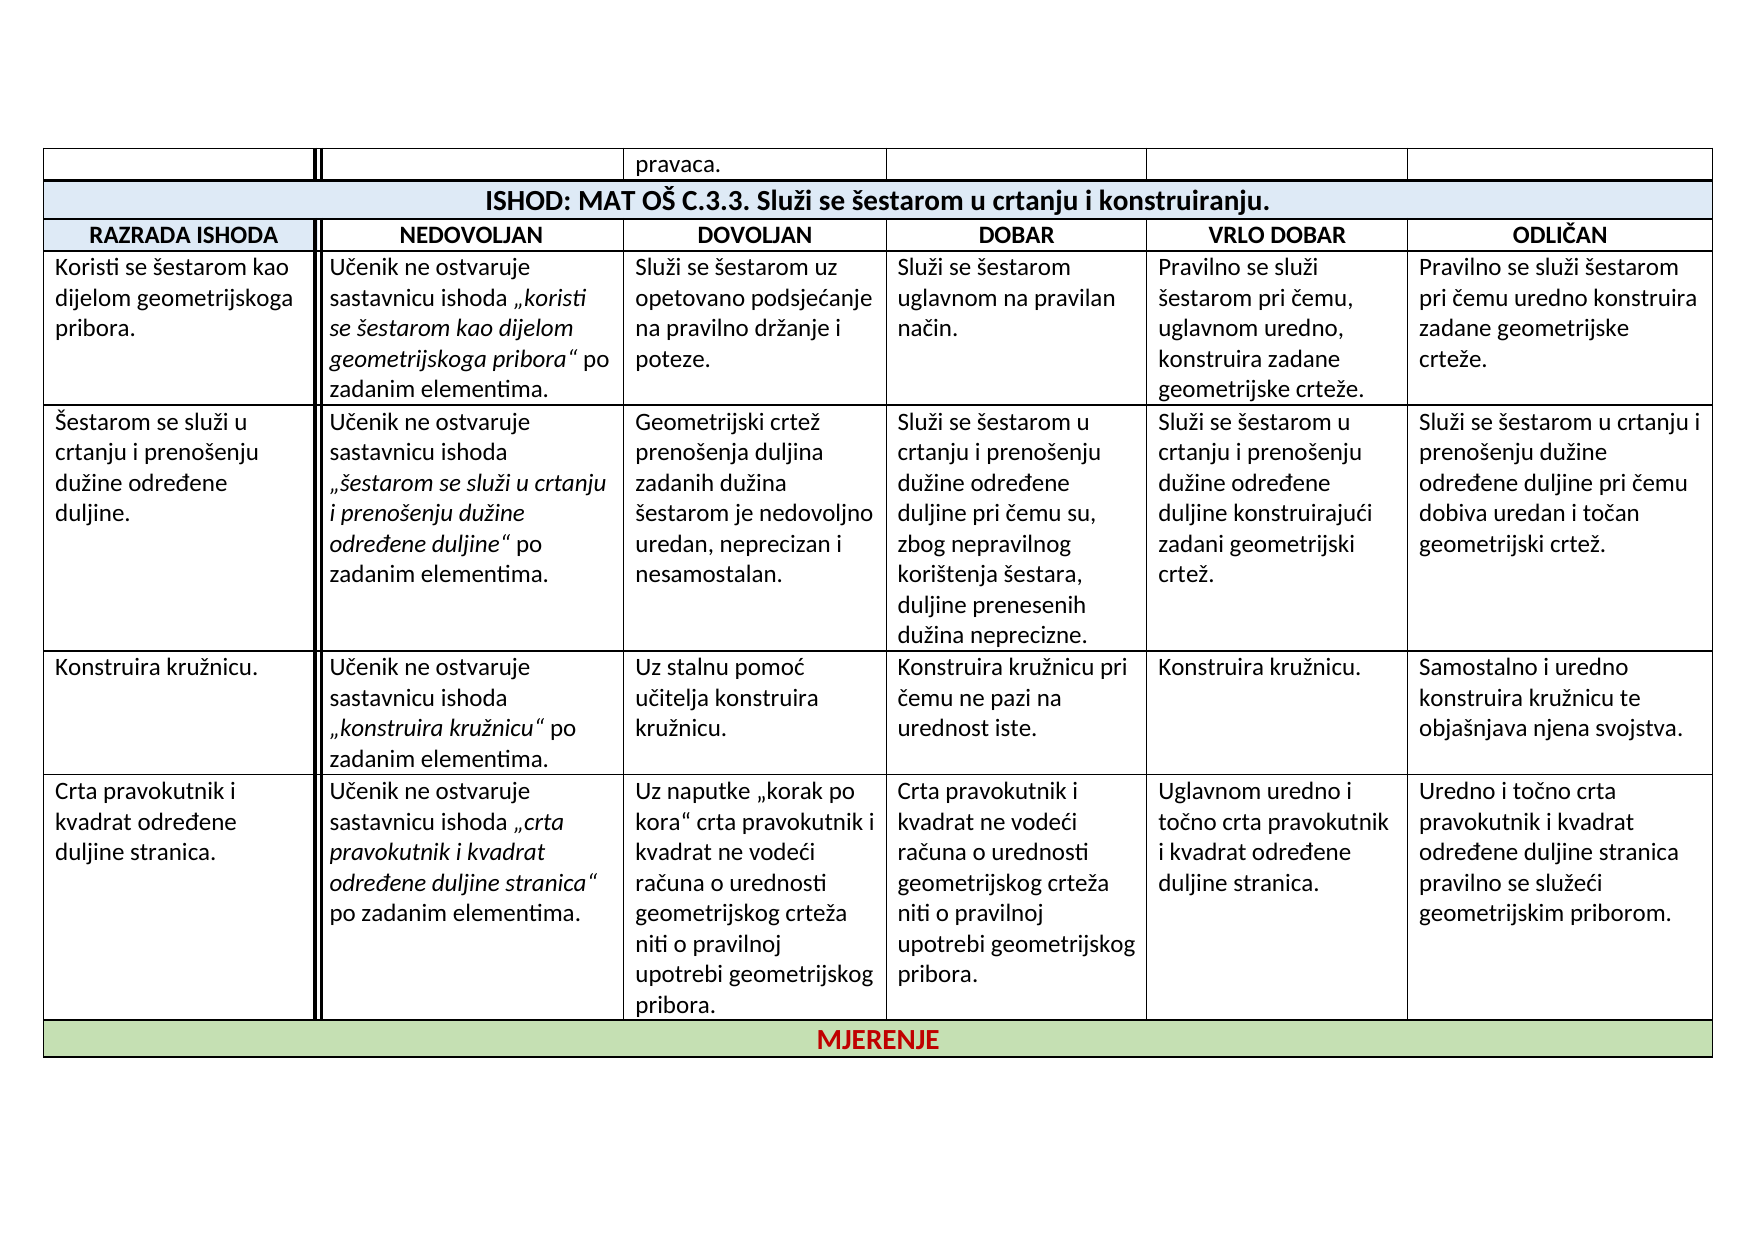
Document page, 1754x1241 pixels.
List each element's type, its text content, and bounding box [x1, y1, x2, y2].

table_cell Konstruira kružnicu. [44, 652, 313, 773]
table_cell Služi se šestarom u crtanju i prenošenju dužine određene duljine pri čemu dobiva uredan i točan geometrijski crtež. [1408, 406, 1712, 650]
table_cell ISHOD: MAT OŠ C.3.3. Služi se šestarom u crtanju i konstruiranju. [44, 182, 1712, 218]
table_cell Koristi se šestarom kao dijelom geometrijskoga pribora. [44, 252, 313, 404]
table_cell [323, 149, 623, 179]
table_cell Uz stalnu pomoć učitelja konstruira kružnicu. [624, 652, 886, 773]
table_cell Crta pravokutnik i kvadrat određene duljine stranica. [44, 775, 313, 1019]
table_cell [1408, 149, 1712, 179]
table_cell [887, 149, 1146, 179]
table_cell Učenik ne ostvaruje sastavnicu ishoda „šestarom se služi u crtanju i prenošenju dužine određene duljine“ po zadanim elementima. [323, 406, 623, 650]
table_cell Geometrijski crtež prenošenja duljina zadanih dužina šestarom je nedovoljno uredan, neprecizan i nesamostalan. [624, 406, 886, 650]
table_cell Učenik ne ostvaruje sastavnicu ishoda „crta pravokutnik i kvadrat određene duljine stranica“ po zadanim elementima. [323, 775, 623, 1019]
table_cell Služi se šestarom u crtanju i prenošenju dužine određene duljine konstruirajući zadani geometrijski crtež. [1147, 406, 1407, 650]
table_cell Crta pravokutnik i kvadrat ne vodeći računa o urednosti geometrijskog crteža niti o pravilnoj upotrebi geometrijskog pribora. [887, 775, 1146, 1019]
table_cell Učenik ne ostvaruje sastavnicu ishoda „koristi se šestarom kao dijelom geometrijskoga pribora“ po zadanim elementima. [323, 252, 623, 404]
table_cell DOVOLJAN [624, 220, 886, 250]
table_cell MJERENJE [44, 1021, 1712, 1056]
table_cell Konstruira kružnicu. [1147, 652, 1407, 773]
table_cell DOBAR [887, 220, 1146, 250]
table_cell NEDOVOLJAN [323, 220, 623, 250]
table_cell Služi se šestarom u crtanju i prenošenju dužine određene duljine pri čemu su, zbog nepravilnog korištenja šestara, duljine prenesenih dužina neprecizne. [887, 406, 1146, 650]
table_cell Šestarom se služi u crtanju i prenošenju dužine određene duljine. [44, 406, 313, 650]
table_cell Konstruira kružnicu pri čemu ne pazi na urednost iste. [887, 652, 1146, 773]
table_cell Pravilno se služi šestarom pri čemu uredno konstruira zadane geometrijske crteže. [1408, 252, 1712, 404]
table_cell pravaca. [624, 149, 886, 179]
table_cell Služi se šestarom uz opetovano podsjećanje na pravilno držanje i poteze. [624, 252, 886, 404]
table_cell [44, 149, 313, 179]
table_cell Služi se šestarom uglavnom na pravilan način. [887, 252, 1146, 404]
table_cell Uglavnom uredno i točno crta pravokutnik i kvadrat određene duljine stranica. [1147, 775, 1407, 1019]
table_cell VRLO DOBAR [1147, 220, 1407, 250]
table_cell Učenik ne ostvaruje sastavnicu ishoda „konstruira kružnicu“ po zadanim elementima. [323, 652, 623, 773]
table_cell RAZRADA ISHODA [44, 220, 313, 250]
table_cell Uredno i točno crta pravokutnik i kvadrat određene duljine stranica pravilno se služeći geometrijskim priborom. [1408, 775, 1712, 1019]
table_cell Samostalno i uredno konstruira kružnicu te objašnjava njena svojstva. [1408, 652, 1712, 773]
table_cell ODLIČAN [1408, 220, 1712, 250]
table_cell Pravilno se služi šestarom pri čemu, uglavnom uredno, konstruira zadane geometrijske crteže. [1147, 252, 1407, 404]
table_cell [1147, 149, 1407, 179]
table_cell Uz naputke „korak po kora“ crta pravokutnik i kvadrat ne vodeći računa o urednosti geometrijskog crteža niti o pravilnoj upotrebi geometrijskog pribora. [624, 775, 886, 1019]
